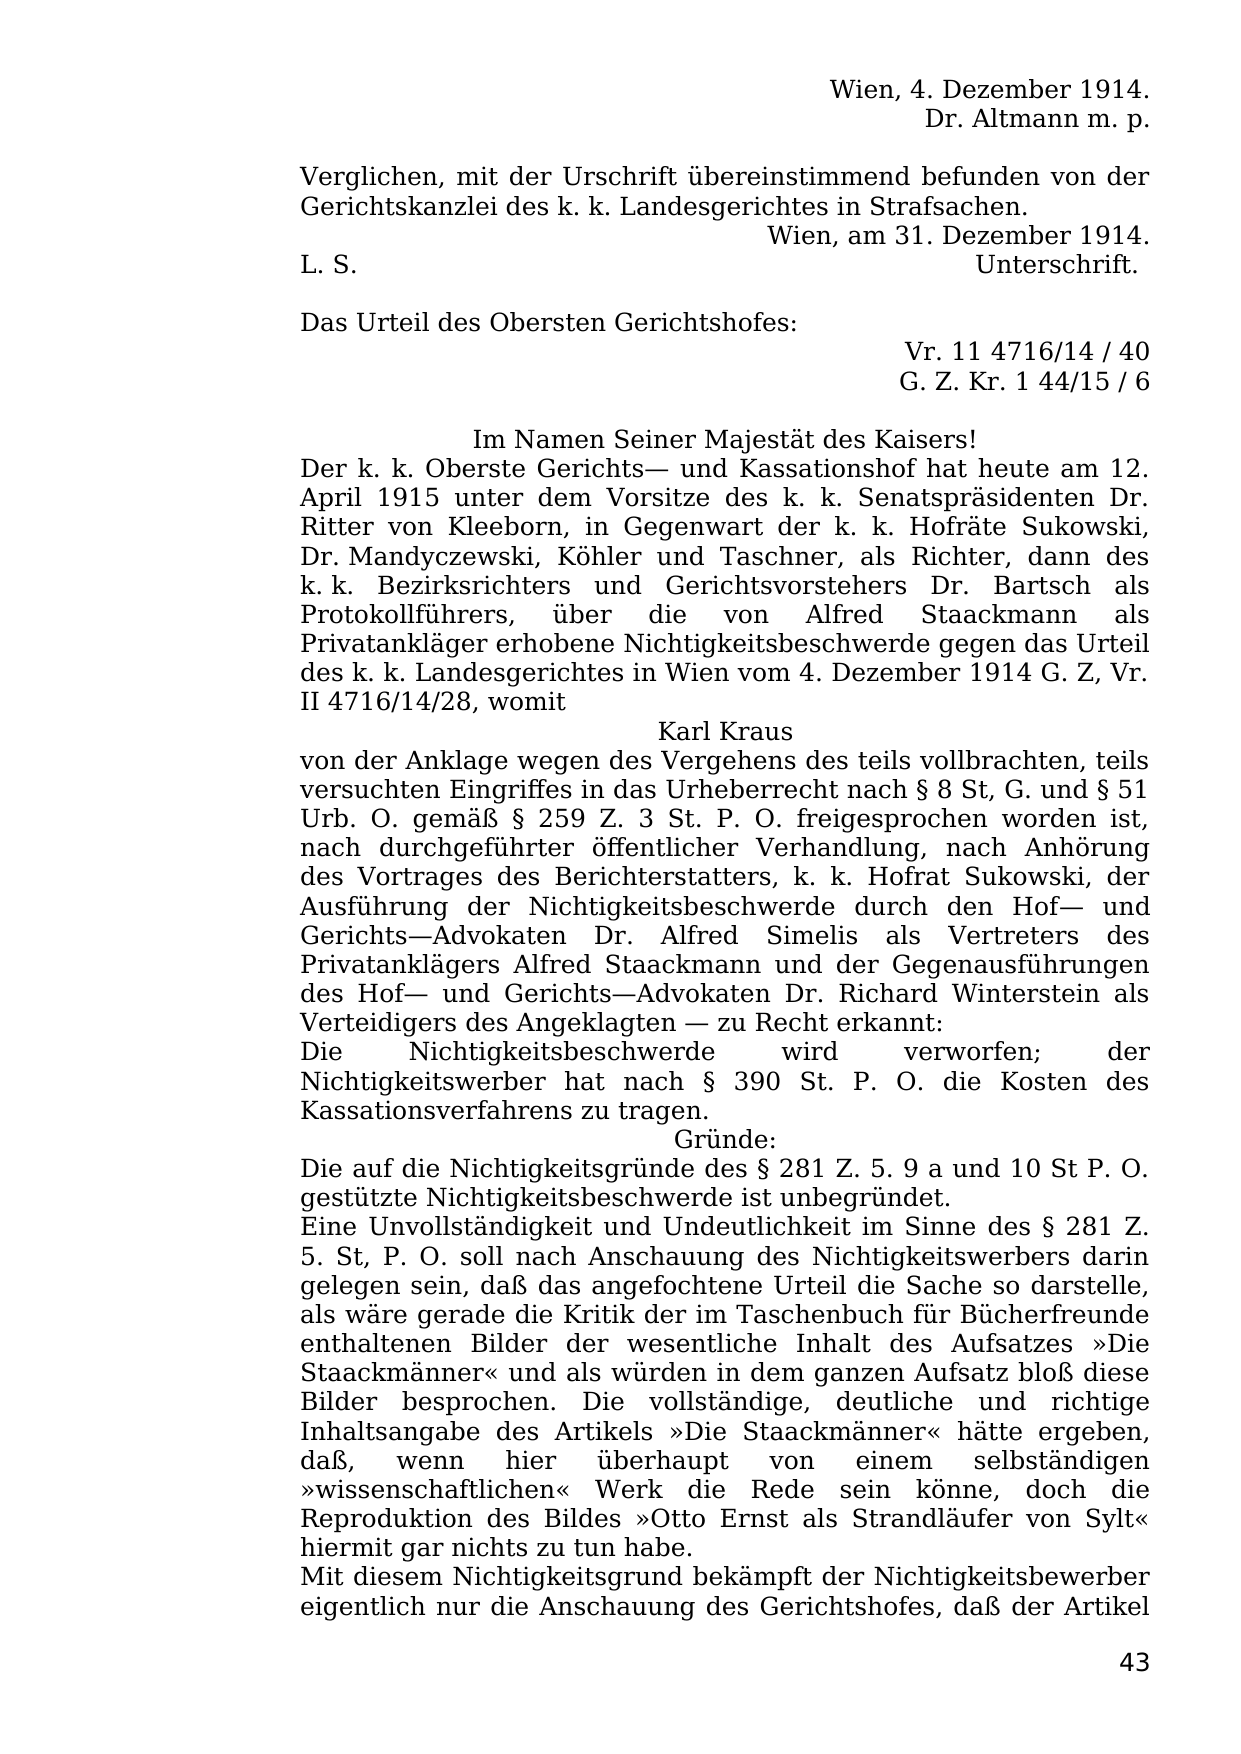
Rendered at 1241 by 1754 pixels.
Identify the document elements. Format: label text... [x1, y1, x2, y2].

text Karl Kraus [300, 717, 1151, 746]
text Die auf die Nichtigkeitsgründe des § 281 Z. 5. 9 a und 10 St P. O. gestützte Nichtigkeitsbeschwerde ist unbegründet. [300, 1154, 1151, 1212]
text Vr. 11 4716/14 / 40 [300, 337, 1151, 367]
text Die Nichtigkeitsbeschwerde wird verworfen; der Nichtigkeitswerber hat nach § 390 St. P. O. die Kosten des Kassationsverfahrens zu tragen. [300, 1037, 1151, 1125]
text Der k. k. Oberste Gerichts— und Kassationshof hat heute am 12. April 1915 unter dem Vorsitze des k. k. Senatspräsidenten Dr. Ritter von Kleeborn, in Gegenwart der k. k. Hofräte Sukowski, Dr. Mandyczewski, Köhler und Taschner, als Richter, dann des k. k. Bezirksrichters und Gerichtsvorstehers Dr. Bartsch als Protokollführers, über die von Alfred Staackmann als Privatankläger erhobene Nichtigkeitsbeschwerde gegen das Urteil des k. k. Landesgerichtes in Wien vom 4. Dezember 1914 G. Z, Vr. II 4716/14/28, womit [300, 454, 1151, 717]
text Eine Unvollständigkeit und Undeutlichkeit im Sinne des § 281 Z. 5. St, P. O. soll nach Anschauung des Nichtigkeitswerbers darin gelegen sein, daß das angefochtene Urteil die Sache so darstelle, als wäre gerade die Kritik der im Taschenbuch für Bücherfreunde enthaltenen Bilder der wesentliche Inhalt des Aufsatzes »Die Staackmänner« und als würden in dem ganzen Aufsatz bloß diese Bilder besprochen. Die vollständige, deutliche und richtige Inhaltsangabe des Artikels »Die Staackmänner« hätte ergeben, daß, wenn hier überhaupt von einem selbständigen »wissenschaftlichen« Werk die Rede sein könne, doch die Reproduktion des Bildes »Otto Ernst als Strandläufer von Sylt« hiermit gar nichts zu tun habe. [300, 1212, 1151, 1562]
text Gründe: [300, 1125, 1151, 1154]
text Verglichen, mit der Urschrift übereinstimmend befunden von der Gerichtskanzlei des k. k. Landesgerichtes in Strafsachen. [300, 162, 1151, 221]
text L. S. Unterschrift. [300, 250, 1151, 279]
text Dr. Altmann m. p. [300, 104, 1151, 133]
text Das Urteil des Obersten Gerichtshofes: [300, 308, 1151, 337]
text von der Anklage wegen des Vergehens des teils vollbrachten, teils versuchten Eingriffes in das Urheberrecht nach § 8 St, G. und § 51 Urb. O. gemäß § 259 Z. 3 St. P. O. freigesprochen worden ist, nach durchgeführter öffentlicher Verhandlung, nach Anhörung des Vortrages des Berichterstatters, k. k. Hofrat Sukowski, der Ausführung der Nichtigkeitsbeschwerde durch den Hof— und Gerichts—Advokaten Dr. Alfred Simelis als Vertreters des Privatanklägers Alfred Staackmann und der Gegenausführungen des Hof— und Gerichts—Advokaten Dr. Richard Winterstein als Verteidigers des Angeklagten — zu Recht erkannt: [300, 746, 1151, 1037]
text Mit diesem Nichtigkeitsgrund bekämpft der Nichtigkeitsbewerber eigentlich nur die Anschauung des Gerichtshofes, daß der Artikel [300, 1562, 1151, 1621]
text G. Z. Kr. 1 44/15 / 6 [300, 367, 1151, 396]
text Wien, 4. Dezember 1914. [300, 75, 1151, 104]
text Wien, am 31. Dezember 1914. [300, 221, 1151, 250]
text Im Namen Seiner Majestät des Kaisers! [300, 425, 1151, 454]
